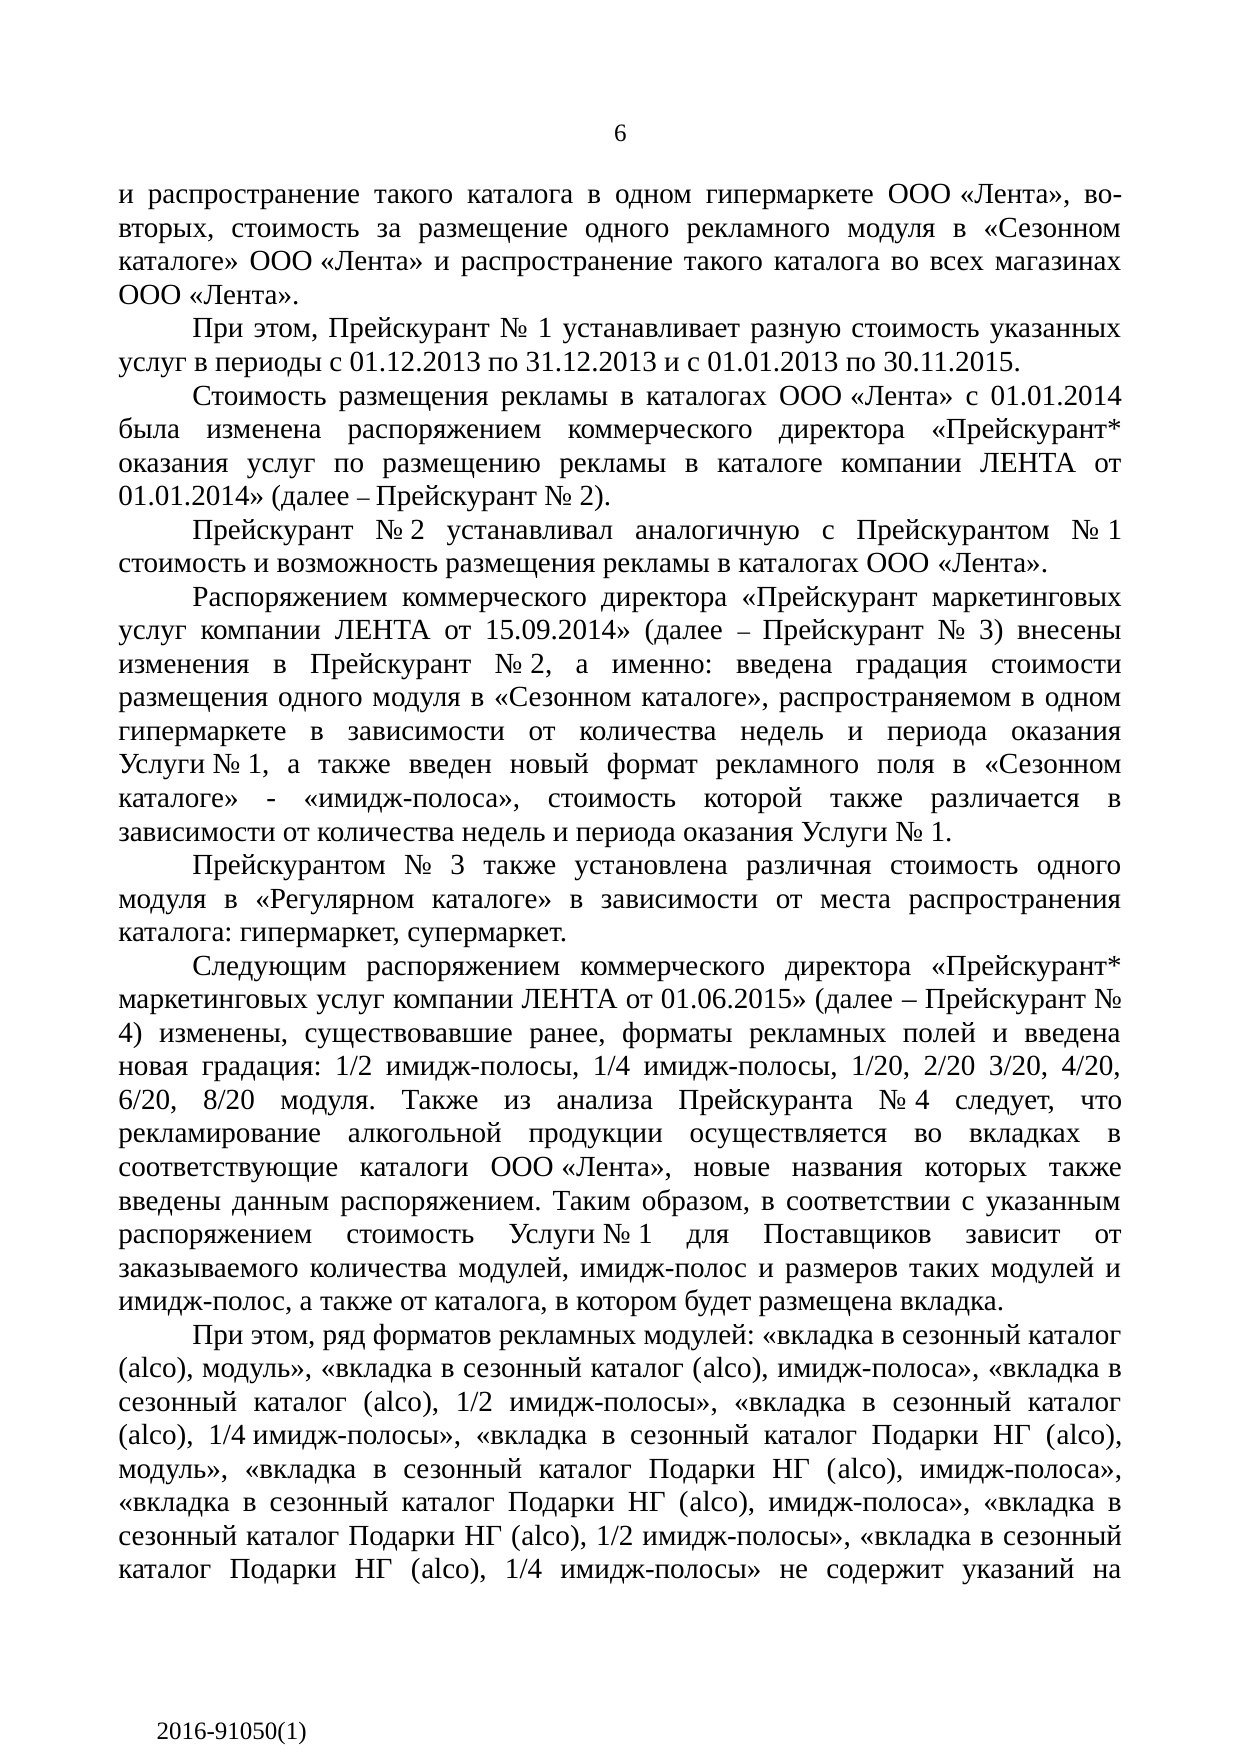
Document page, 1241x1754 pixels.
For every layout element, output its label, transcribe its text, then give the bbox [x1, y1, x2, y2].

text При этом, ряд форматов рекламных модулей: «вкладка в сезонный каталог (alco), модуль», «вкладка в сезонный каталог (alco), имидж-полоса», «вкладка в сезонный каталог (alco), 1/2 имидж-полосы», «вкладка в сезонный каталог (alco), 1/4 имидж-полосы», «вкладка в сезонный каталог Подарки НГ (alco), модуль», «вкладка в сезонный каталог Подарки НГ (alco), имидж-полоса», «вкладка в сезонный каталог Подарки НГ (alco), имидж-полоса», «вкладка в сезонный каталог Подарки НГ (alco), 1/2 имидж-полосы», «вкладка в сезонный каталог Подарки НГ (alco), 1/4 имидж-полосы» не содержит указаний на [118, 1317, 1122, 1585]
text Прейскурантом № 3 также установлена различная стоимость одного модуля в «Регулярном каталоге» в зависимости от места распространения каталога: гипермаркет, супермаркет. [118, 847, 1122, 948]
text При этом, Прейскурант № 1 устанавливает разную стоимость указанных услуг в периоды с 01.12.2013 по 31.12.2013 и с 01.01.2013 по 30.11.2015. [118, 311, 1122, 378]
text Стоимость размещения рекламы в каталогах ООО «Лента» с 01.01.2014 была изменена распоряжением коммерческого директора «Прейскурант* оказания услуг по размещению рекламы в каталоге компании ЛЕНТА от 01.01.2014» (далее – Прейскурант № 2). [118, 378, 1122, 512]
text и распространение такого каталога в одном гипермаркете ООО «Лента», во-вторых, стоимость за размещение одного рекламного модуля в «Сезонном каталоге» ООО «Лента» и распространение такого каталога во всех магазинах ООО «Лента». [118, 176, 1122, 311]
text Распоряжением коммерческого директора «Прейскурант маркетинговых услуг компании ЛЕНТА от 15.09.2014» (далее – Прейскурант № 3) внесены изменения в Прейскурант № 2, а именно: введена градация стоимости размещения одного модуля в «Сезонном каталоге», распространяемом в одном гипермаркете в зависимости от количества недель и периода оказания Услуги № 1, а также введен новый формат рекламного поля в «Сезонном каталоге» - «имидж-полоса», стоимость которой также различается в зависимости от количества недель и периода оказания Услуги № 1. [118, 579, 1122, 847]
text Прейскурант № 2 устанавливал аналогичную с Прейскурантом № 1 стоимость и возможность размещения рекламы в каталогах ООО «Лента». [118, 512, 1122, 579]
text Следующим распоряжением коммерческого директора «Прейскурант* маркетинговых услуг компании ЛЕНТА от 01.06.2015» (далее – Прейскурант № 4) изменены, существовавшие ранее, форматы рекламных полей и введена новая градация: 1/2 имидж-полосы, 1/4 имидж-полосы, 1/20, 2/20 3/20, 4/20, 6/20, 8/20 модуля. Также из анализа Прейскуранта № 4 следует, что рекламирование алкогольной продукции осуществляется во вкладках в соответствующие каталоги ООО «Лента», новые названия которых также введены данным распоряжением. Таким образом, в соответствии с указанным распоряжением стоимость Услуги № 1 для Поставщиков зависит от заказываемого количества модулей, имидж-полос и размеров таких модулей и имидж-полос, а также от каталога, в котором будет размещена вкладка. [118, 948, 1122, 1317]
